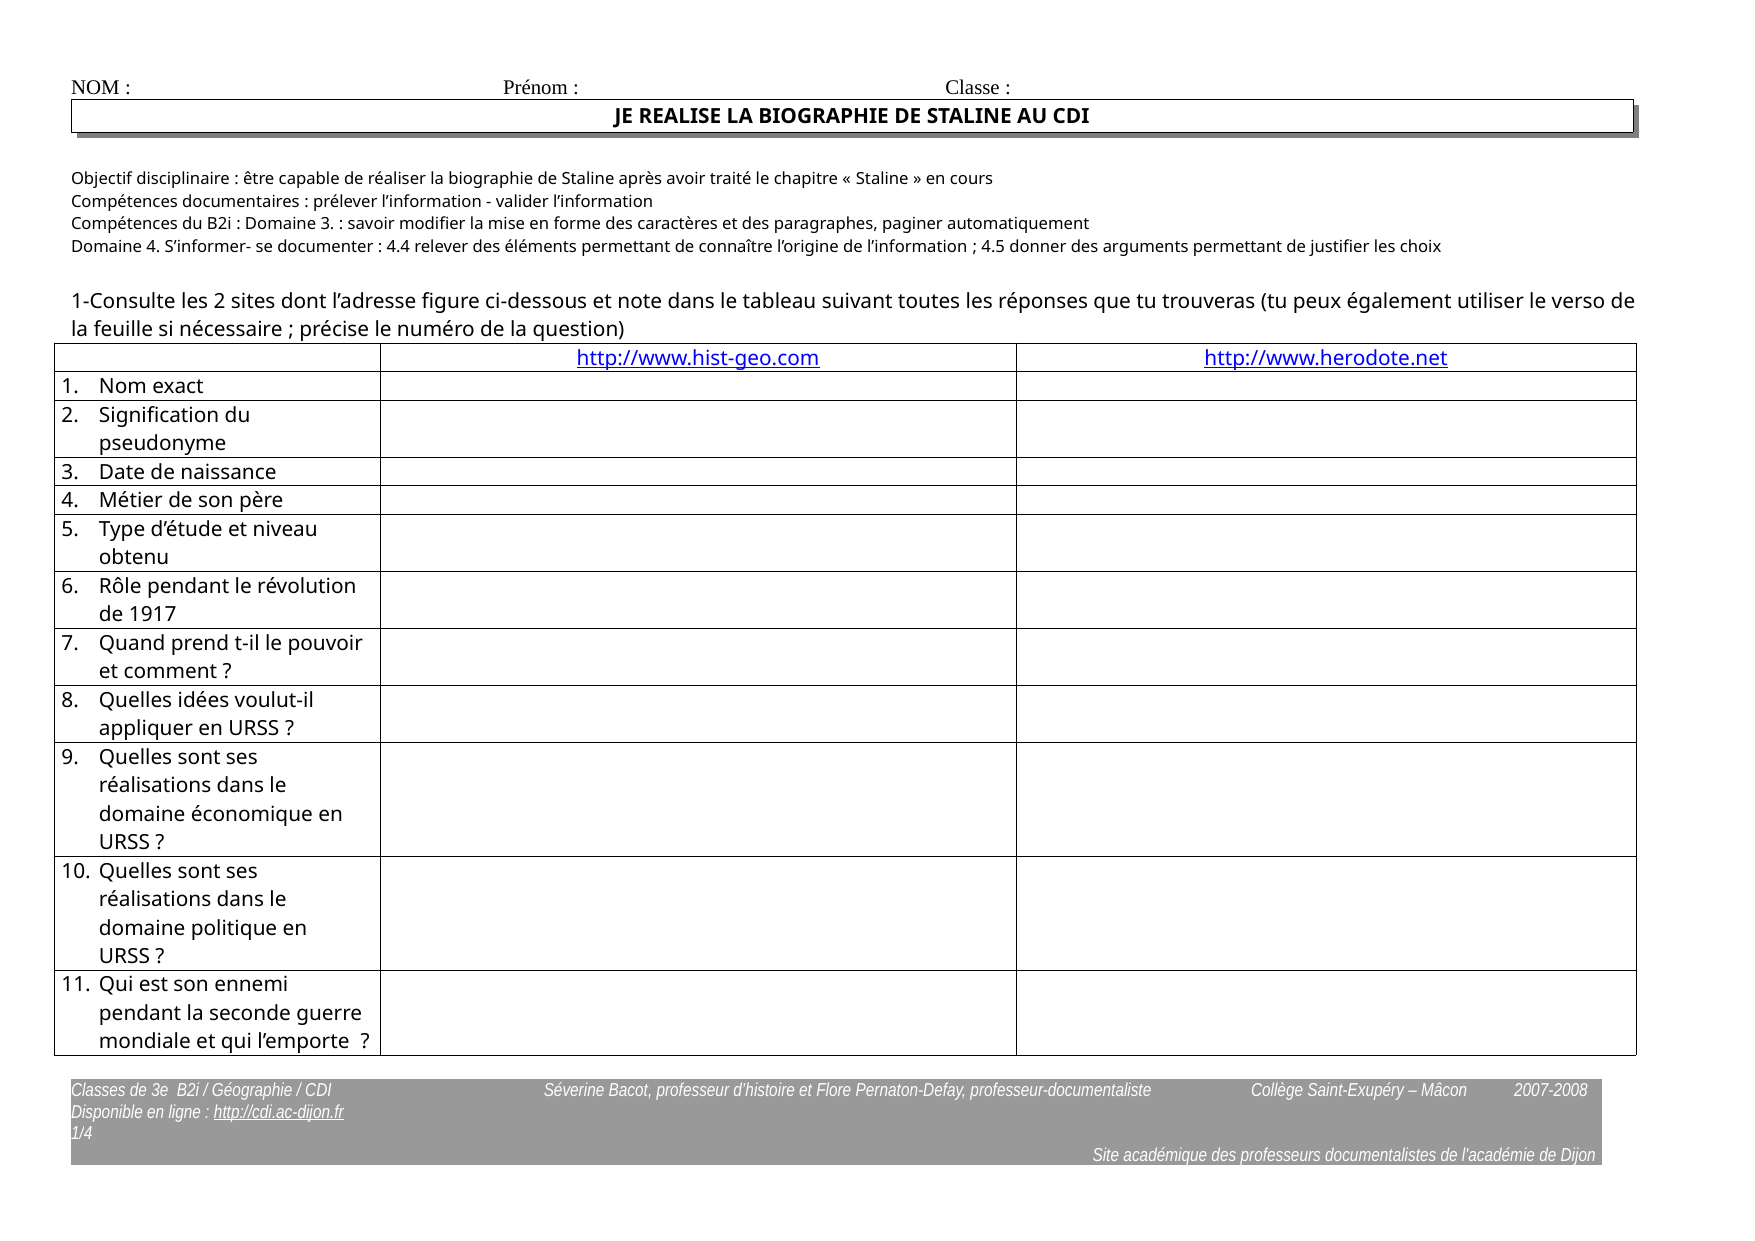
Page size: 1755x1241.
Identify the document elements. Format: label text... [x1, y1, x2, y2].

table_cell Date de naissance [55, 458, 380, 485]
table_cell [381, 743, 1016, 856]
text 1-Consulte les 2 sites dont l’adresse figure ci-dessous et note dans le tableau suivant toutes les réponses que tu trouveras (tu peux également utiliser le verso de la feuille si nécessaire ; précise le numéro de la question) [71, 286, 1639, 343]
table_cell [381, 971, 1016, 1055]
table_cell [381, 458, 1016, 485]
text Objectif disciplinaire : être capable de réaliser la biographie de Staline après avoir traité le chapitre « Staline » en cours [71, 167, 1639, 189]
table_cell Nom exact [55, 372, 380, 400]
table_cell Quelles sont ses réalisations dans le domaine politique en URSS ? [55, 857, 380, 969]
table_cell Type d’étude et niveau obtenu [55, 515, 380, 571]
table_cell Quelles sont ses réalisations dans le domaine économique en URSS ? [55, 743, 380, 856]
table_cell Qui est son ennemi pendant la seconde guerre mondiale et qui l’emporte ? [55, 971, 380, 1055]
table_cell Signification du pseudonyme [55, 401, 380, 457]
table_header [55, 344, 380, 371]
table_cell [1017, 743, 1636, 856]
text Compétences du B2i : Domaine 3. : savoir modifier la mise en forme des caractères et des paragraphes, paginer automatiquement [71, 212, 1639, 235]
table_cell [381, 857, 1016, 969]
text Compétences documentaires : prélever l’information - valider l’information [71, 189, 1639, 212]
table_cell [381, 372, 1016, 400]
table_header http://www.herodote.net [1017, 344, 1636, 371]
table_cell [1017, 686, 1636, 742]
table_cell [1017, 458, 1636, 485]
table_cell [1017, 486, 1636, 514]
table_cell [381, 572, 1016, 628]
table_cell Rôle pendant le révolution de 1917 [55, 572, 380, 628]
table_cell [381, 629, 1016, 685]
table_cell [1017, 857, 1636, 969]
table_cell [1017, 372, 1636, 400]
table_cell [1017, 971, 1636, 1055]
table_cell Quelles idées voulut-il appliquer en URSS ? [55, 686, 380, 742]
table_cell [1017, 629, 1636, 685]
text Domaine 4. S’informer- se documenter : 4.4 relever des éléments permettant de connaître l’origine de l’information ; 4.5 donner des arguments permettant de justifier les choix [71, 235, 1639, 257]
table_cell [381, 686, 1016, 742]
table_cell Quand prend t-il le pouvoir et comment ? [55, 629, 380, 685]
table_cell [381, 486, 1016, 514]
table_cell [381, 515, 1016, 571]
table_cell [1017, 401, 1636, 457]
table_cell Métier de son père [55, 486, 380, 514]
text JE REALISE LA BIOGRAPHIE DE STALINE AU CDI [72, 100, 1633, 132]
table_cell [381, 401, 1016, 457]
table_cell [1017, 515, 1636, 571]
table_header http://www.hist-geo.com [381, 344, 1016, 371]
table_cell [1017, 572, 1636, 628]
